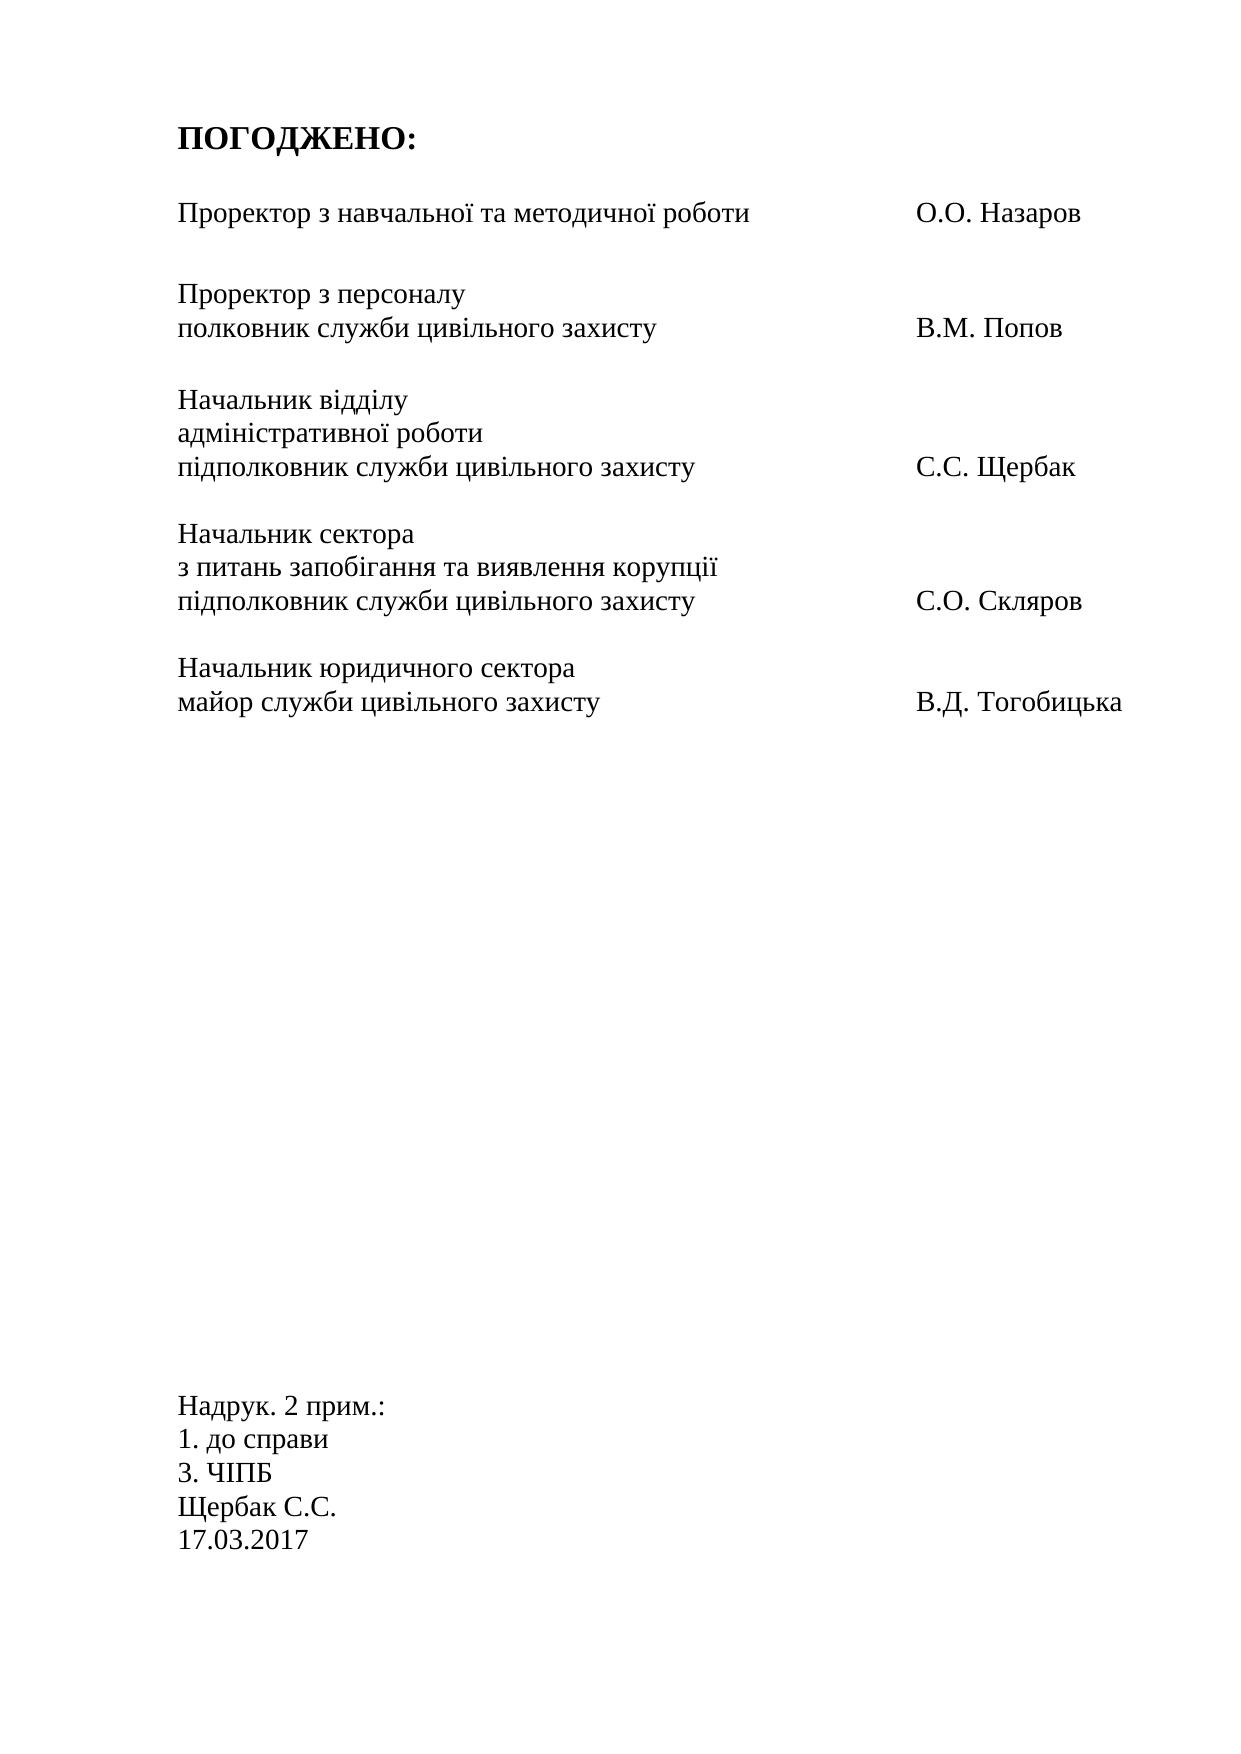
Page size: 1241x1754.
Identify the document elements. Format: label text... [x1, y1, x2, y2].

text Проректор з персоналу [177, 276, 1181, 310]
text полковник служби цивільного захисту В.М. Попов [177, 310, 1181, 343]
text майор служби цивільного захисту В.Д. Тогобицька [177, 684, 1181, 717]
text Надрук. 2 прим.: [177, 1388, 1181, 1422]
text 1. до справи [177, 1422, 1181, 1455]
text Начальник відділу [177, 382, 1181, 415]
text Щербак С.С. [177, 1489, 1181, 1522]
text Проректор з навчальної та методичної роботи О.О. Назаров [177, 195, 1181, 228]
text ПОГОДЖЕНО: [177, 118, 1181, 156]
text підполковник служби цивільного захисту С.О. Скляров [177, 583, 1181, 617]
text Начальник сектора [177, 516, 1181, 549]
text 3. ЧІПБ [177, 1455, 1181, 1489]
text підполковник служби цивільного захисту С.С. Щербак [177, 449, 1181, 482]
text з питань запобігання та виявлення корупції [177, 549, 1181, 583]
text 17.03.2017 [177, 1522, 1181, 1556]
text Начальник юридичного сектора [177, 650, 1181, 684]
text адміністративної роботи [177, 415, 1181, 449]
